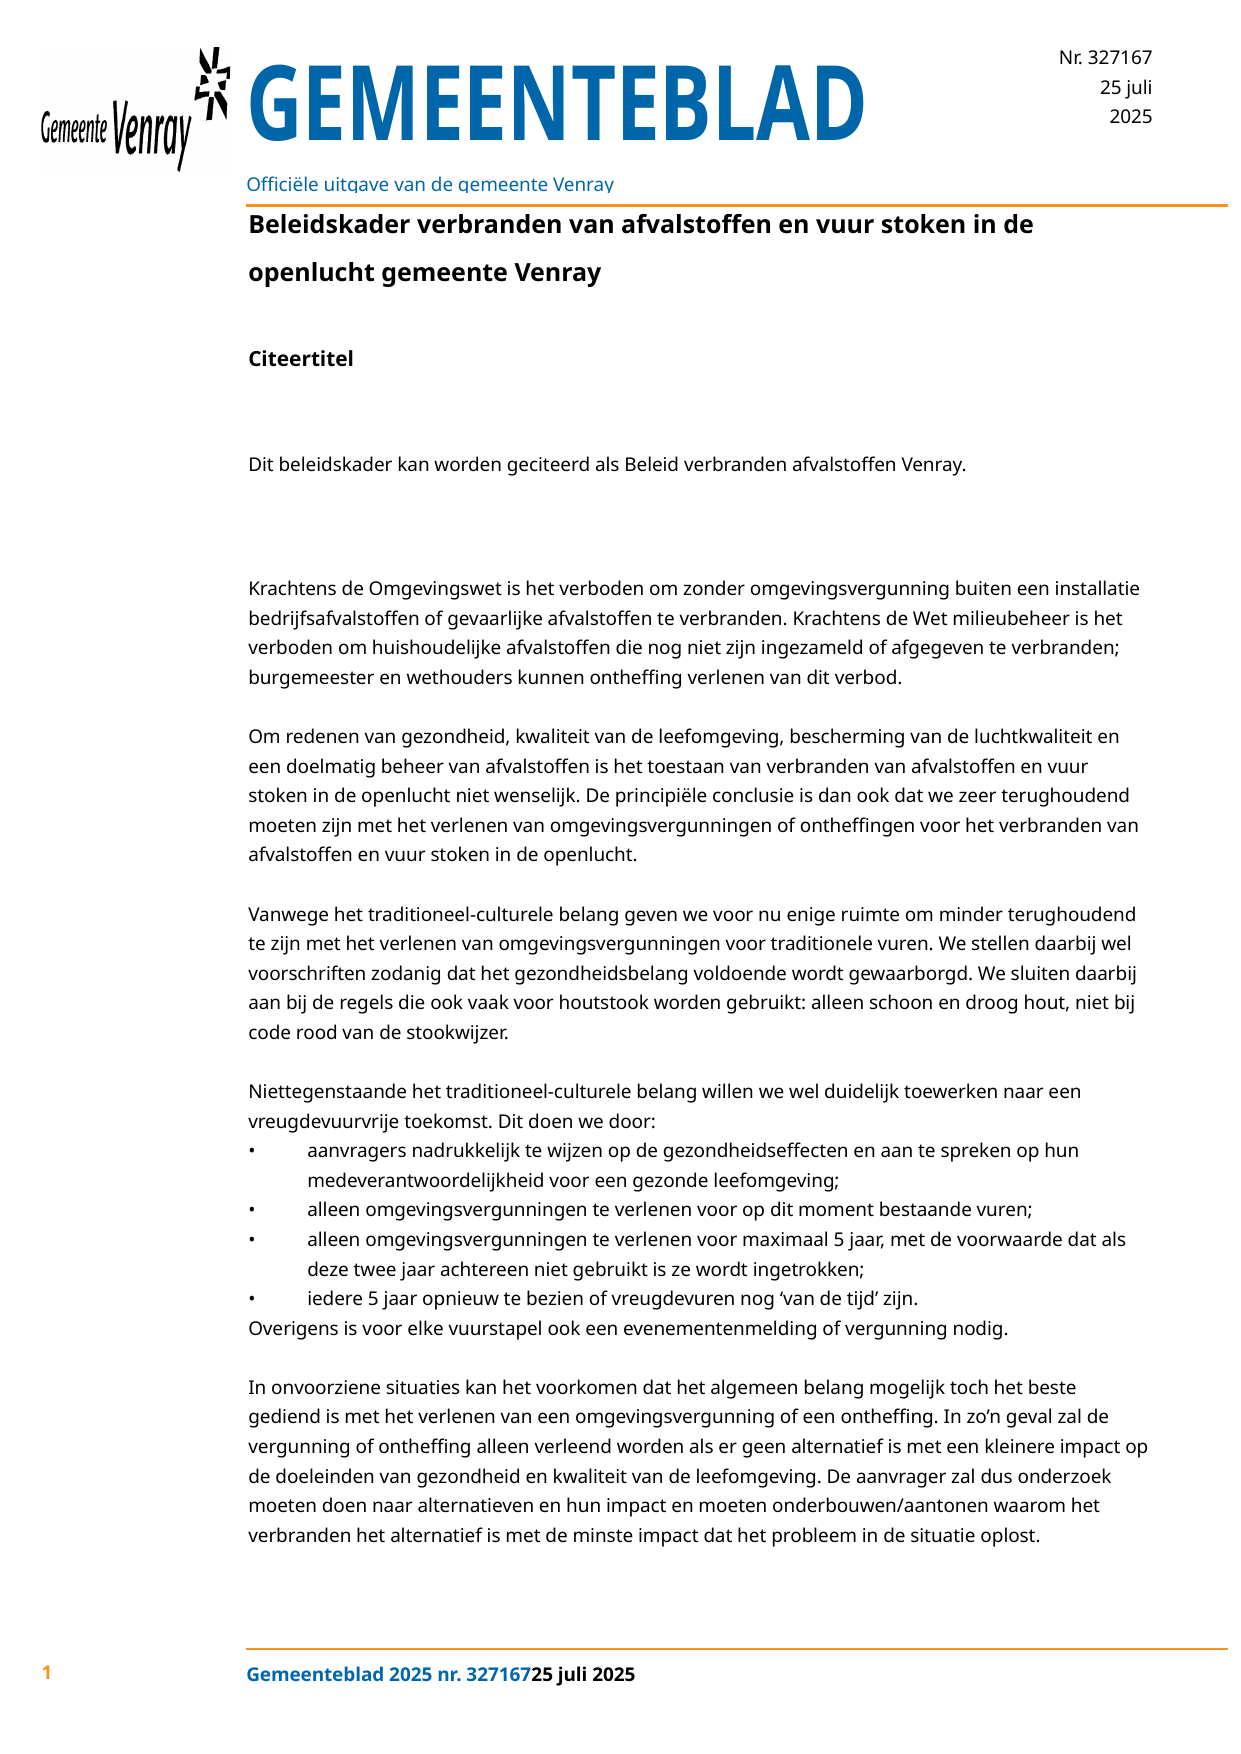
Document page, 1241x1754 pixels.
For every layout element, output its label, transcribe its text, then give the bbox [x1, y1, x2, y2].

text In onvoorziene situaties kan het voorkomen dat het algemeen belang mogelijk toch het beste gediend is met het verlenen van een omgevingsvergunning of een ontheffing. In zo’n geval zal de vergunning of ontheffing alleen verleend worden als er geen alternatief is met een kleinere impact op de doeleinden van gezondheid en kwaliteit van de leefomgeving. De aanvrager zal dus onderzoek moeten doen naar alternatieven en hun impact en moeten onderbouwen/aantonen waarom het verbranden het alternatief is met de minste impact dat het probleem in de situatie oplost. [248, 1374, 1152, 1548]
text Beleidskader verbranden van afvalstoffen en vuur stoken in de openlucht gemeente Venray [248, 207, 1152, 288]
text Dit beleidskader kan worden geciteerd als Beleid verbranden afvalstoffen Venray. [248, 451, 1152, 477]
list aanvragers nadrukkelijk te wijzen op de gezondheidseffecten en aan te spreken op hun medeverantwoordelijkheid voor een gezonde leefomgeving; [248, 1137, 1152, 1193]
list iedere 5 jaar opnieuw te bezien of vreugdevuren nog ‘van de tijd’ zijn. [248, 1285, 1152, 1311]
list alleen omgevingsvergunningen te verlenen voor op dit moment bestaande vuren; [248, 1197, 1152, 1222]
text Overigens is voor elke vuurstapel ook een evenementenmelding of vergunning nodig. [248, 1315, 1152, 1341]
text Niettegenstaande het traditioneel-culturele belang willen we wel duidelijk toewerken naar een vreugdevuurvrije toekomst. Dit doen we door: [248, 1078, 1152, 1134]
picture [41, 47, 231, 172]
text Citeertitel [248, 344, 1152, 372]
text Vanwege het traditioneel-culturele belang geven we voor nu enige ruimte om minder terughoudend te zijn met het verlenen van omgevingsvergunningen voor traditionele vuren. We stellen daarbij wel voorschriften zodanig dat het gezondheidsbelang voldoende wordt gewaarborgd. We sluiten daarbij aan bij de regels die ook vaak voor houtstook worden gebruikt: alleen schoon en droog hout, niet bij code rood van de stookwijzer. [248, 901, 1152, 1045]
text Krachtens de Omgevingswet is het verboden om zonder omgevingsvergunning buiten een installatie bedrijfsafvalstoffen of gevaarlijke afvalstoffen te verbranden. Krachtens de Wet milieubeheer is het verboden om huishoudelijke afvalstoffen die nog niet zijn ingezameld of afgegeven te verbranden; burgemeester en wethouders kunnen ontheffing verlenen van dit verbod. [248, 575, 1152, 690]
list alleen omgevingsvergunningen te verlenen voor maximaal 5 jaar, met de voorwaarde dat als deze twee jaar achtereen niet gebruikt is ze wordt ingetrokken; [248, 1226, 1152, 1282]
text Om redenen van gezondheid, kwaliteit van de leefomgeving, bescherming van de luchtkwaliteit en een doelmatig beheer van afvalstoffen is het toestaan van verbranden van afvalstoffen en vuur stoken in de openlucht niet wenselijk. De principiële conclusie is dan ook dat we zeer terughoudend moeten zijn met het verlenen van omgevingsvergunningen of ontheffingen voor het verbranden van afvalstoffen en vuur stoken in de openlucht. [248, 723, 1152, 867]
